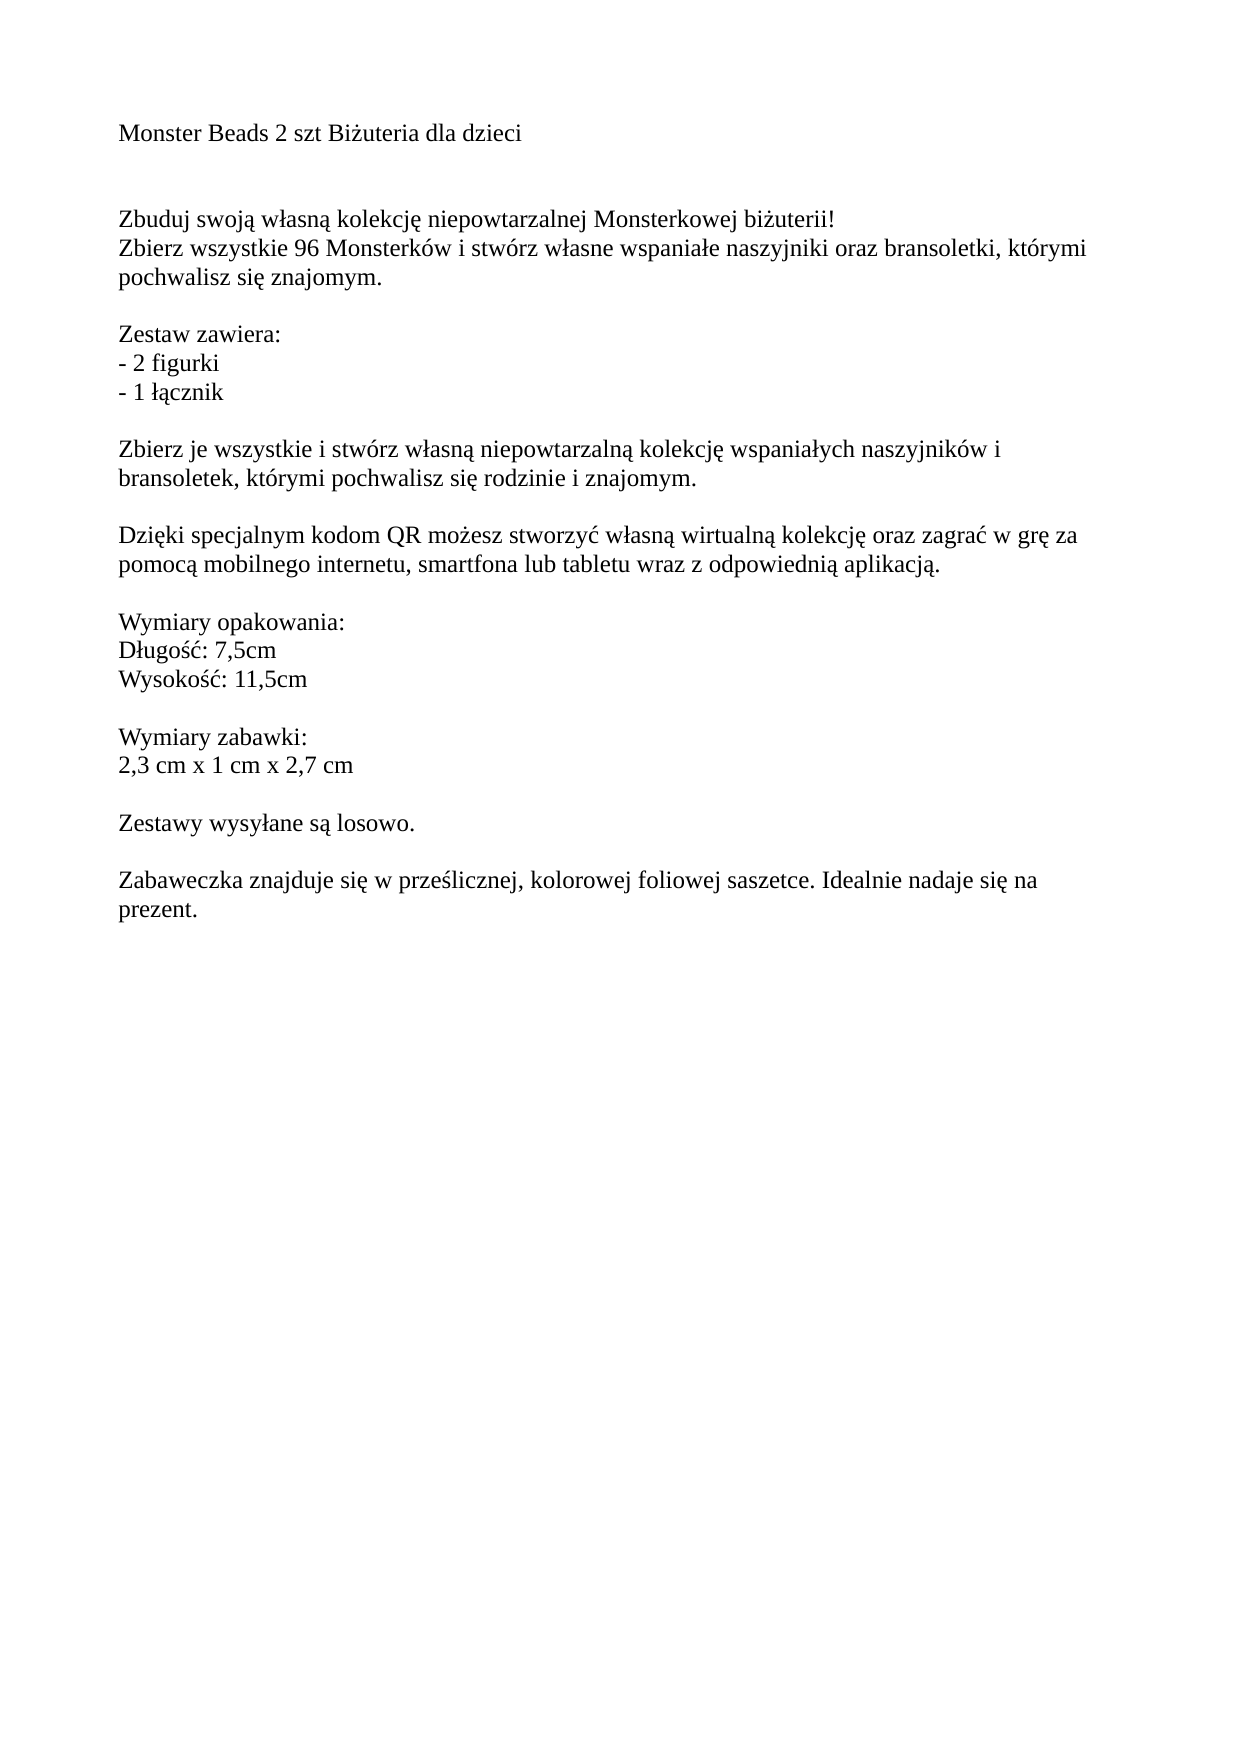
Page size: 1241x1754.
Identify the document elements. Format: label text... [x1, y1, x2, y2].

text Długość: 7,5cm [118, 636, 1122, 664]
text - 2 figurki [118, 348, 1122, 377]
text 2,3 cm x 1 cm x 2,7 cm [118, 751, 1122, 779]
text Dzięki specjalnym kodom QR możesz stworzyć własną wirtualną kolekcję oraz zagrać w grę za pomocą mobilnego internetu, smartfona lub tabletu wraz z odpowiednią aplikacją. [118, 492, 1122, 578]
text - 1 łącznik [118, 377, 1122, 406]
text Monster Beads 2 szt Biżuteria dla dzieci [118, 118, 1122, 147]
text Zbierz je wszystkie i stwórz własną niepowtarzalną kolekcję wspaniałych naszyjników i bransoletek, którymi pochwalisz się rodzinie i znajomym. [118, 406, 1122, 492]
text Zbierz wszystkie 96 Monsterków i stwórz własne wspaniałe naszyjniki oraz bransoletki, którymi pochwalisz się znajomym. [118, 233, 1122, 291]
text Zbuduj swoją własną kolekcję niepowtarzalnej Monsterkowej biżuterii! [118, 204, 1122, 233]
text Zestaw zawiera: [118, 319, 1122, 348]
text Zestawy wysyłane są losowo. [118, 808, 1122, 837]
text Zabaweczka znajduje się w prześlicznej, kolorowej foliowej saszetce. Idealnie nadaje się na prezent. [118, 866, 1122, 923]
text Wymiary zabawki: [118, 722, 1122, 751]
text Wysokość: 11,5cm [118, 664, 1122, 693]
text Wymiary opakowania: [118, 607, 1122, 636]
